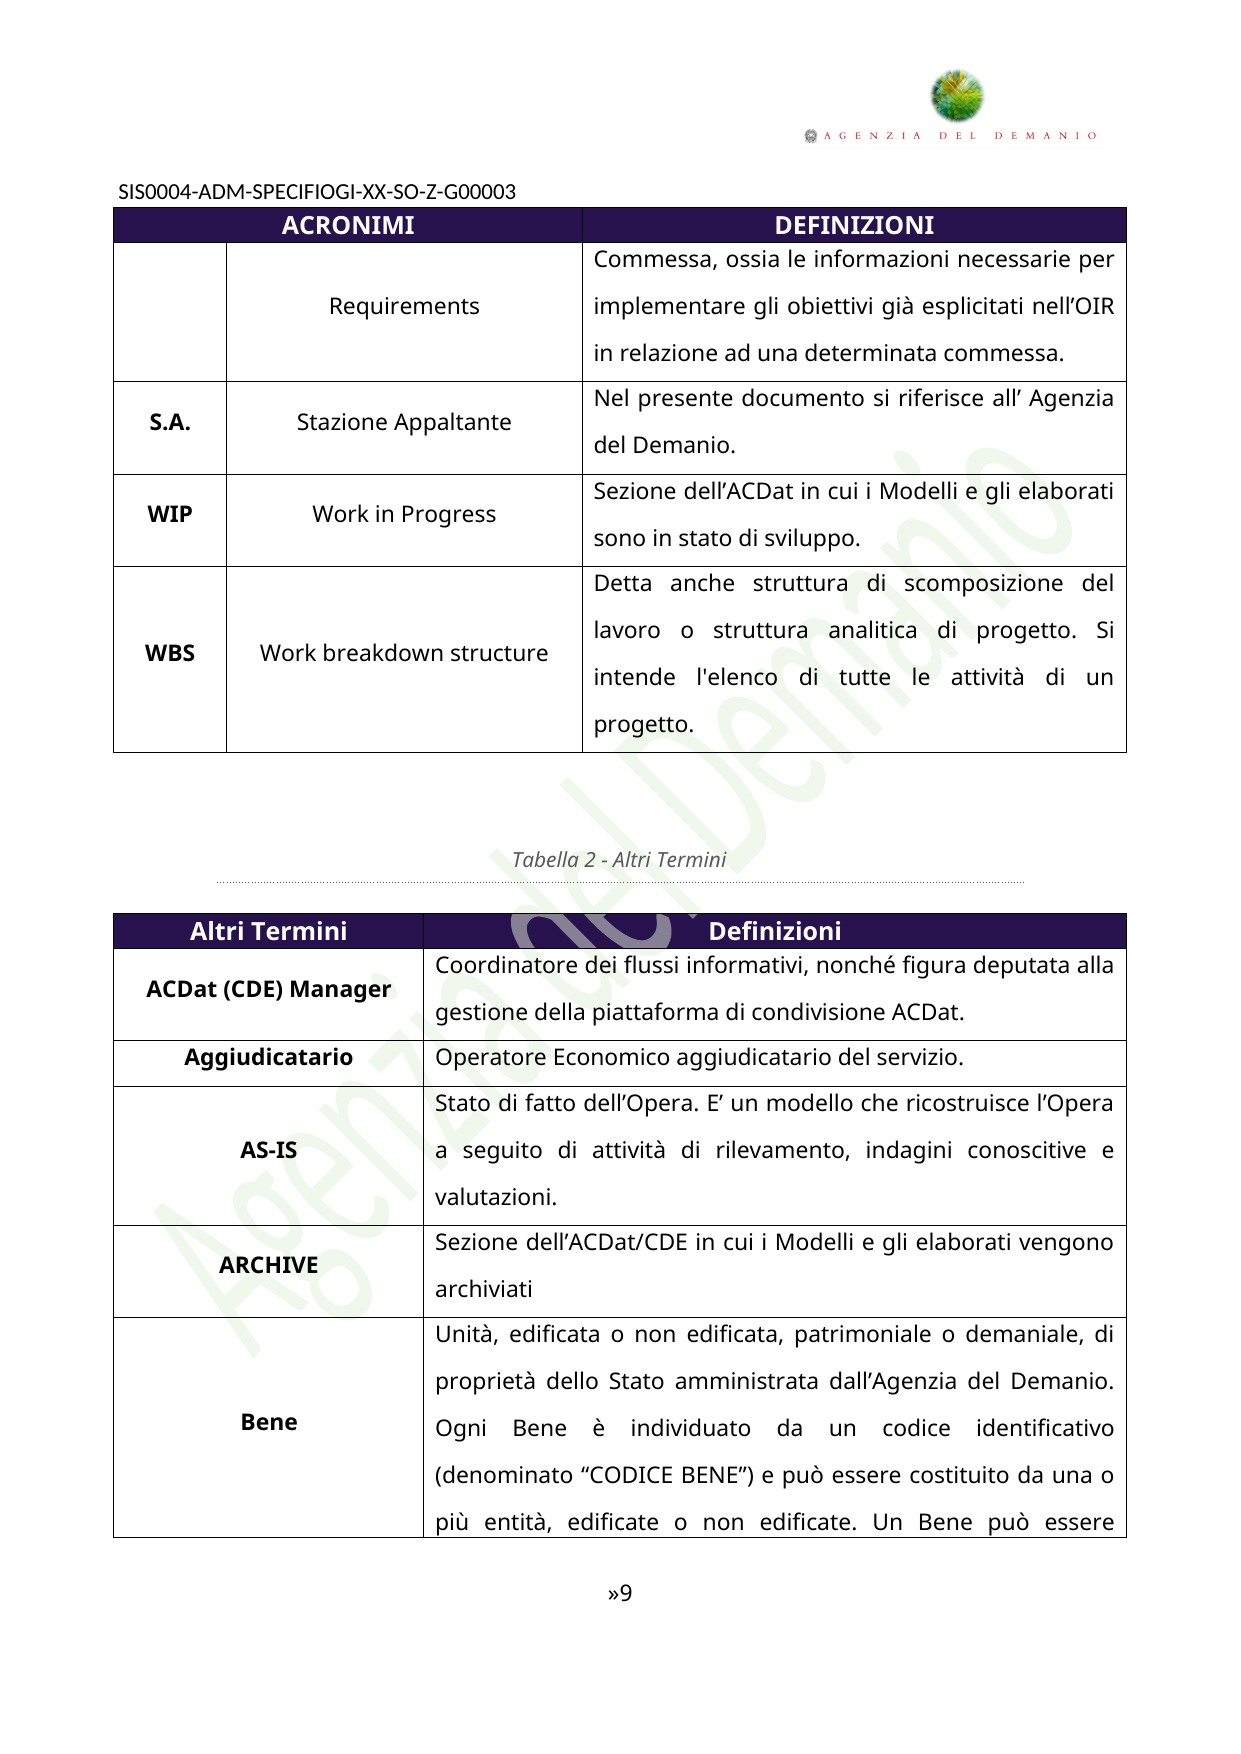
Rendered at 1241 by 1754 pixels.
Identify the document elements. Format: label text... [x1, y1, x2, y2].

table_cell Work breakdown structure [227, 567, 582, 752]
table_cell WBS [114, 567, 226, 752]
table_header [605, 914, 656, 940]
table_cell ARCHIVE [291, 1226, 423, 1317]
table_header [424, 914, 519, 948]
table_header ACRONIMI [114, 208, 582, 242]
table_cell WIP [114, 475, 226, 566]
table_header Definizioni [664, 914, 1126, 948]
text Tabella 2 - Altri Termini [216, 846, 655, 883]
table_cell Commessa, ossia le informazioni necessarie per implementare gli obiettivi già esplicitati nell’OIR in relazione ad una determinata commessa. [583, 243, 1126, 381]
table_cell ARCHIVE [179, 1229, 245, 1294]
table_cell Operatore Economico aggiudicatario del servizio. [449, 1041, 1126, 1086]
table_cell Work in Progress [227, 475, 582, 566]
table_header DEFINIZIONI [583, 208, 1126, 242]
table_cell ARCHIVE [260, 1226, 289, 1237]
table_cell S.A. [114, 382, 226, 473]
table_cell Aggiudicatario [114, 1041, 419, 1086]
table_cell Unità, edificata o non edificata, patrimoniale o demaniale, di proprietà dello Stato amministrata dall’Agenzia del Demanio. Ogni Bene è individuato da un codice identificativo (denominato “CODICE BENE”) e può essere costituito da una o più entità, edificate o non edificate. Un Bene può essere [424, 1318, 1126, 1537]
table_cell ARCHIVE [318, 1267, 358, 1305]
table_cell Bene [114, 1318, 423, 1537]
table_cell Requirements [227, 243, 582, 381]
table_cell ACDat (CDE) Manager [114, 949, 423, 1040]
table_cell [114, 243, 226, 381]
table_cell Operatore Economico aggiudicatario del servizio. [424, 1041, 475, 1086]
text Tabella 2 - Altri Termini [578, 866, 617, 883]
table_cell ARCHIVE [114, 1226, 224, 1317]
table_cell Stato di fatto dell’Opera. E’ un modello che ricostruisce l’Opera a seguito di attività di rilevamento, indagini conoscitive e valutazioni. [424, 1087, 1126, 1225]
table_cell Detta anche struttura di scomposizione del lavoro o struttura analitica di progetto. Si intende l'elenco di tutte le attività di un progetto. [583, 567, 1126, 752]
text Tabella 2 - Altri Termini [638, 846, 1024, 883]
table_cell [411, 1041, 423, 1065]
table_cell Coordinatore dei flussi informativi, nonché figura deputata alla gestione della piattaforma di condivisione ACDat. [424, 949, 1126, 1040]
table_cell AS-IS [114, 1087, 423, 1225]
table_cell Nel presente documento si riferisce all’ Agenzia del Demanio. [583, 382, 1126, 473]
table_header Altri Termini [114, 914, 423, 948]
table_header [564, 914, 622, 948]
table_cell ARCHIVE [198, 1226, 331, 1317]
table_cell Sezione dell’ACDat/CDE in cui i Modelli e gli elaborati vengono archiviati [424, 1226, 1126, 1317]
table_header [527, 917, 578, 948]
table_cell Stazione Appaltante [227, 382, 582, 473]
table_cell Sezione dell’ACDat in cui i Modelli e gli elaborati sono in stato di sviluppo. [583, 475, 1126, 566]
